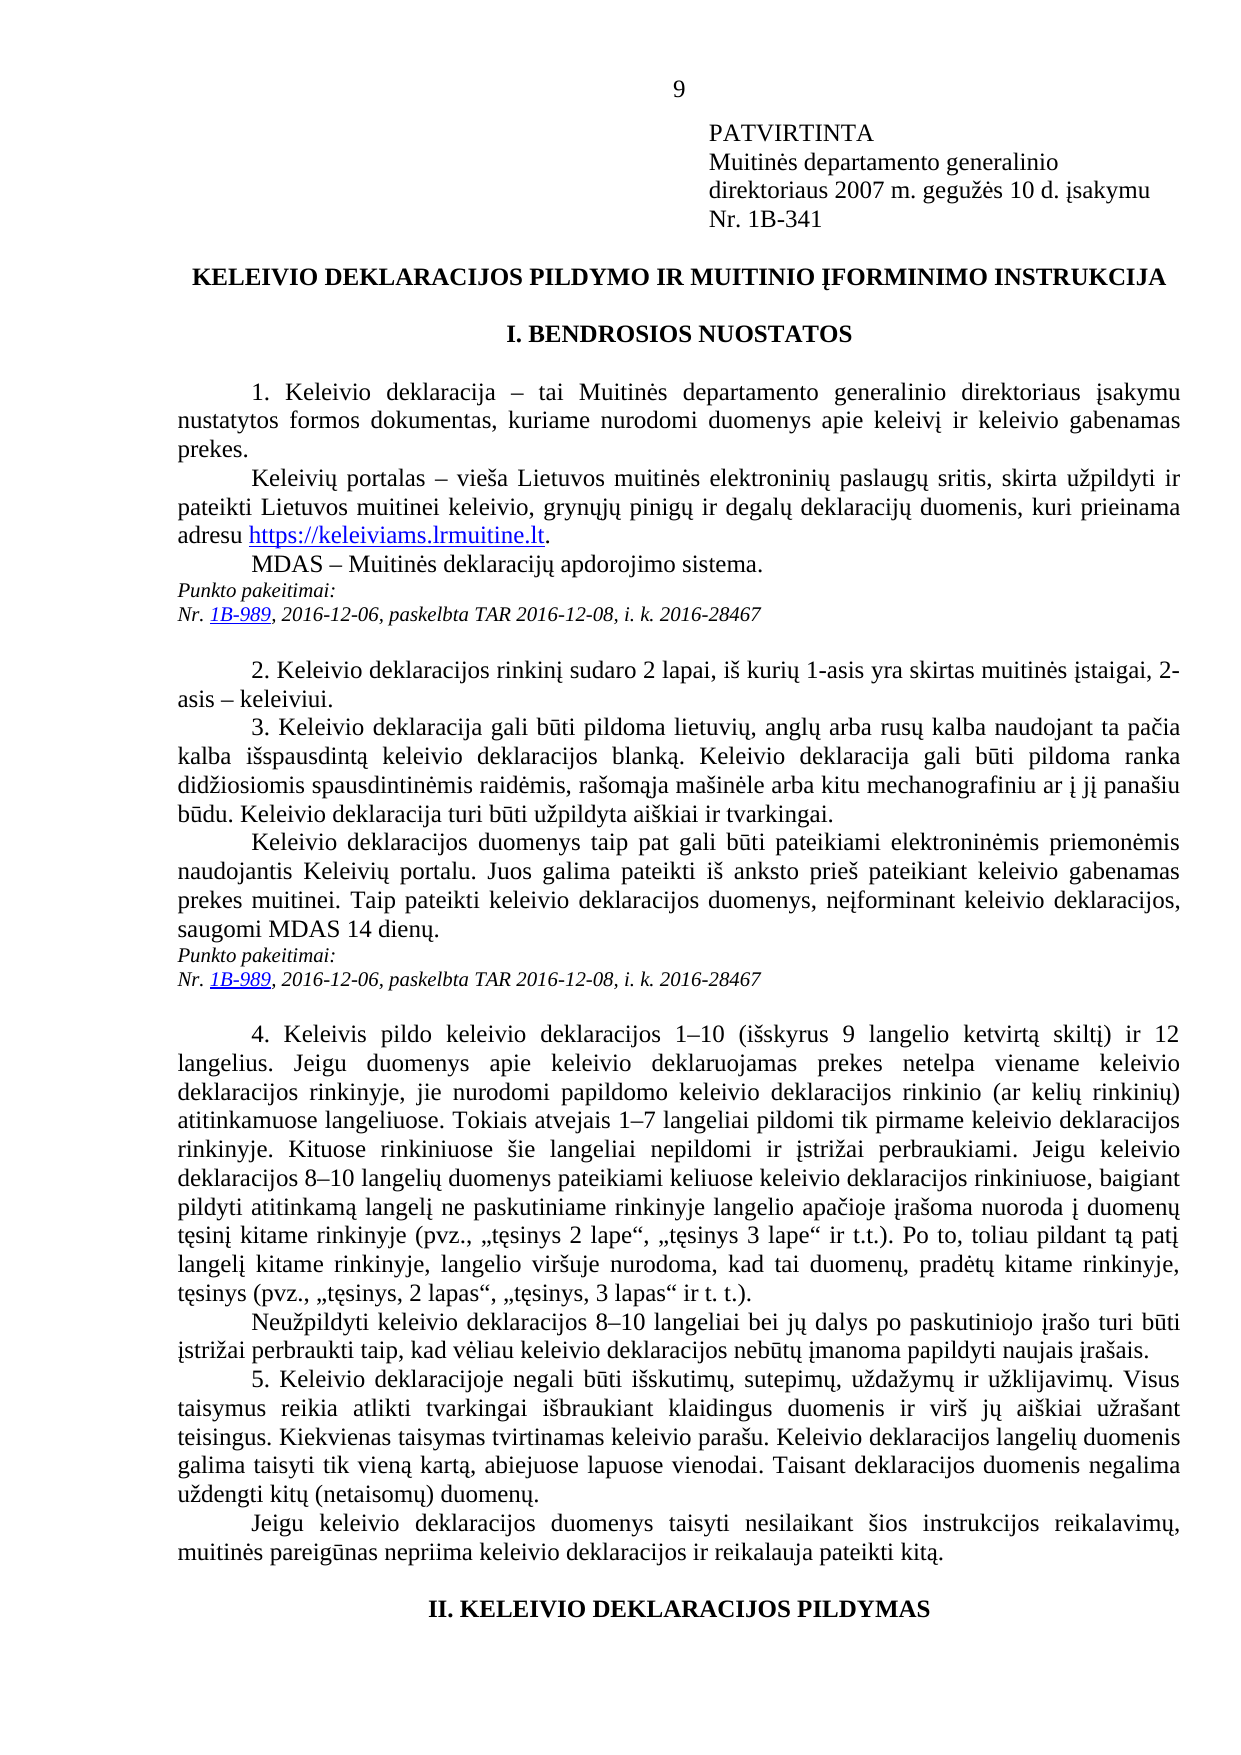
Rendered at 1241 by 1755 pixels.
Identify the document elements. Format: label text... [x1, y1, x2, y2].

text Nr. 1B-989, 2016-12-06, paskelbta TAR 2016-12-08, i. k. 2016-28467 [177, 967, 1181, 991]
text direktoriaus 2007 m. gegužės 10 d. įsakymu [177, 176, 1181, 204]
text 5. Keleivio deklaracijoje negali būti išskutimų, sutepimų, uždažymų ir užklijavimų. Visus taisymus reikia atlikti tvarkingai išbraukiant klaidingus duomenis ir virš jų aiškiai užrašant teisingus. Kiekvienas taisymas tvirtinamas keleivio parašu. Keleivio deklaracijos langelių duomenis galima taisyti tik vieną kartą, abiejuose lapuose vienodai. Taisant deklaracijos duomenis negalima uždengti kitų (netaisomų) duomenų. [177, 1364, 1181, 1508]
text 2. Keleivio deklaracijos rinkinį sudaro 2 lapai, iš kurių 1-asis yra skirtas muitinės įstaigai, 2-asis – keleiviui. [177, 655, 1181, 712]
text KELEIVIO DEKLARACIJOS PILDYMO IR MUITINIO ĮFORMINIMO INSTRUKCIJA [177, 262, 1181, 291]
text MDAS – Muitinės deklaracijų apdorojimo sistema. [177, 549, 1181, 578]
text Jeigu keleivio deklaracijos duomenys taisyti nesilaikant šios instrukcijos reikalavimų, muitinės pareigūnas nepriima keleivio deklaracijos ir reikalauja pateikti kitą. [177, 1508, 1181, 1566]
text I. BENDROSIOS NUOSTATOS [177, 319, 1181, 348]
text Keleivių portalas – vieša Lietuvos muitinės elektroninių paslaugų sritis, skirta užpildyti ir pateikti Lietuvos muitinei keleivio, grynųjų pinigų ir degalų deklaracijų duomenis, kuri prieinama adresu https://keleiviams.lrmuitine.lt. [177, 463, 1181, 549]
text II. KELEIVIO DEKLARACIJOS PILDYMAS [177, 1594, 1181, 1623]
text 3. Keleivio deklaracija gali būti pildoma lietuvių, anglų arba rusų kalba naudojant ta pačia kalba išspausdintą keleivio deklaracijos blanką. Keleivio deklaracija gali būti pildoma ranka didžiosiomis spausdintinėmis raidėmis, rašomąja mašinėle arba kitu mechanografiniu ar į jį panašiu būdu. Keleivio deklaracija turi būti užpildyta aiškiai ir tvarkingai. [177, 712, 1181, 827]
text Punkto pakeitimai: [177, 578, 1181, 602]
text PATVIRTINTA [709, 118, 1181, 147]
text 4. Keleivis pildo keleivio deklaracijos 1–10 (išskyrus 9 langelio ketvirtą skiltį) ir 12 langelius. Jeigu duomenys apie keleivio deklaruojamas prekes netelpa viename keleivio deklaracijos rinkinyje, jie nurodomi papildomo keleivio deklaracijos rinkinio (ar kelių rinkinių) atitinkamuose langeliuose. Tokiais atvejais 1–7 langeliai pildomi tik pirmame keleivio deklaracijos rinkinyje. Kituose rinkiniuose šie langeliai nepildomi ir įstrižai perbraukiami. Jeigu keleivio deklaracijos 8–10 langelių duomenys pateikiami keliuose keleivio deklaracijos rinkiniuose, baigiant pildyti atitinkamą langelį ne paskutiniame rinkinyje langelio apačioje įrašoma nuoroda į duomenų tęsinį kitame rinkinyje (pvz., „tęsinys 2 lape“, „tęsinys 3 lape“ ir t.t.). Po to, toliau pildant tą patį langelį kitame rinkinyje, langelio viršuje nurodoma, kad tai duomenų, pradėtų kitame rinkinyje, tęsinys (pvz., „tęsinys, 2 lapas“, „tęsinys, 3 lapas“ ir t. t.). [177, 1019, 1181, 1307]
text Punkto pakeitimai: [177, 942, 1181, 967]
text Nr. 1B-989, 2016-12-06, paskelbta TAR 2016-12-08, i. k. 2016-28467 [177, 602, 1181, 626]
text Muitinės departamento generalinio [177, 147, 1181, 176]
text Nr. 1B-341 [177, 204, 1181, 233]
text Neužpildyti keleivio deklaracijos 8–10 langeliai bei jų dalys po paskutiniojo įrašo turi būti įstrižai perbraukti taip, kad vėliau keleivio deklaracijos nebūtų įmanoma papildyti naujais įrašais. [177, 1307, 1181, 1364]
text 1. Keleivio deklaracija – tai Muitinės departamento generalinio direktoriaus įsakymu nustatytos formos dokumentas, kuriame nurodomi duomenys apie keleivį ir keleivio gabenamas prekes. [177, 377, 1181, 463]
text Keleivio deklaracijos duomenys taip pat gali būti pateikiami elektroninėmis priemonėmis naudojantis Keleivių portalu. Juos galima pateikti iš anksto prieš pateikiant keleivio gabenamas prekes muitinei. Taip pateikti keleivio deklaracijos duomenys, neįforminant keleivio deklaracijos, saugomi MDAS 14 dienų. [177, 827, 1181, 942]
